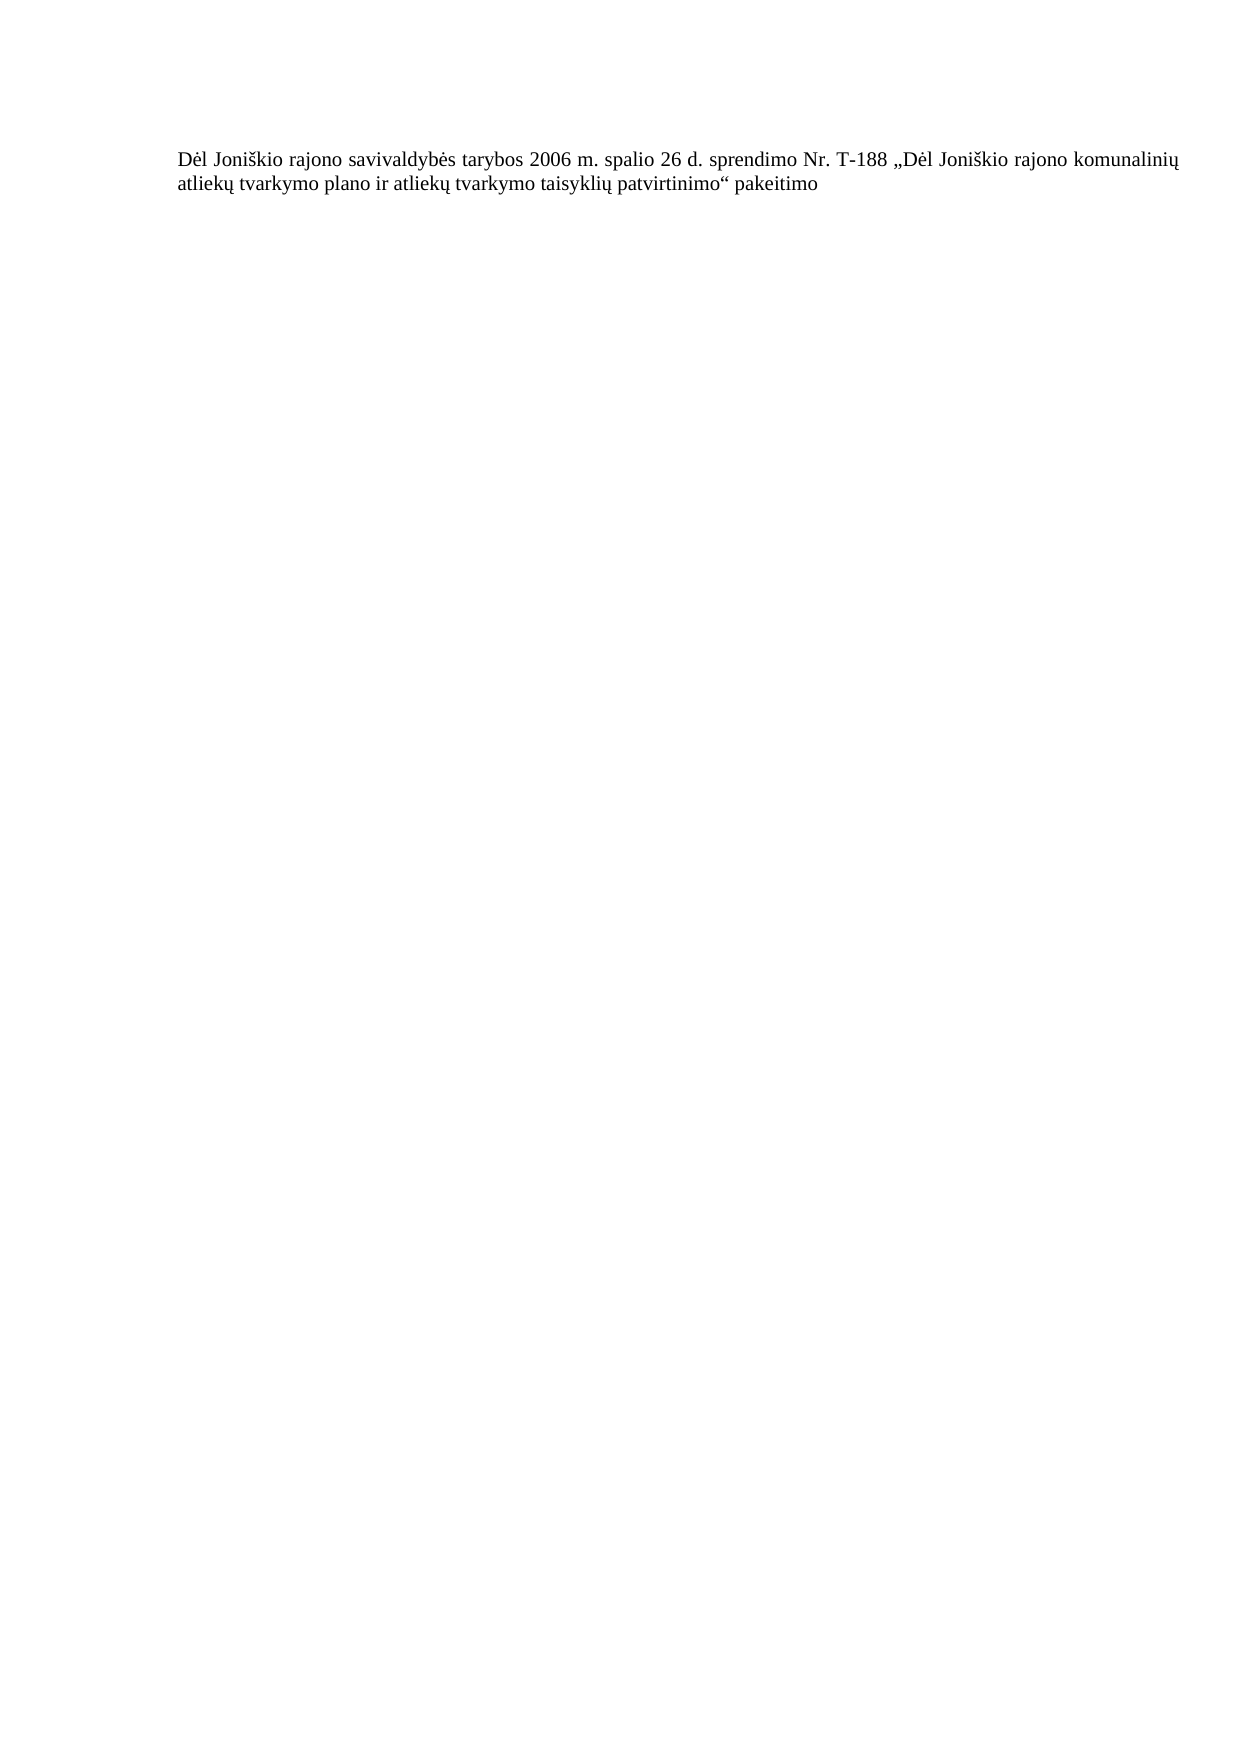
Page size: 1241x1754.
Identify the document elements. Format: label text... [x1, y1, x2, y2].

text Dėl Joniškio rajono savivaldybės tarybos 2006 m. spalio 26 d. sprendimo Nr. T-188 „Dėl Joniškio rajono komunalinių atliekų tvarkymo plano ir atliekų tvarkymo taisyklių patvirtinimo“ pakeitimo [177, 147, 1181, 195]
